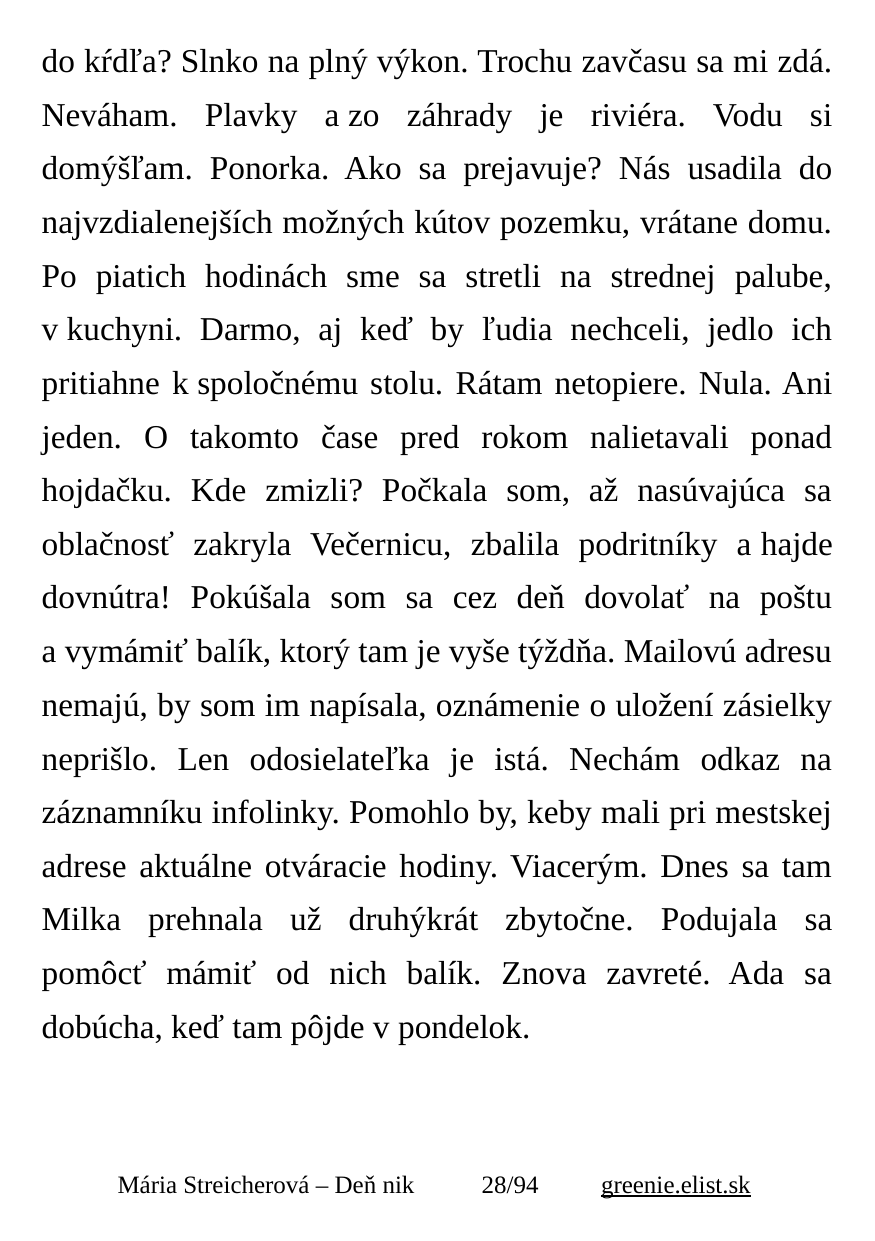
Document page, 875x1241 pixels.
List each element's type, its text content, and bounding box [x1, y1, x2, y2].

text do kŕdľa? Slnko na plný výkon. Trochu zavčasu sa mi zdá. Neváham. Plavky a zo záhrady je riviéra. Vodu si domýšľam. Ponorka. Ako sa prejavuje? Nás usadila do najvzdialenejších možných kútov pozemku, vrátane domu. Po piatich hodinách sme sa stretli na strednej palube, v kuchyni. Darmo, aj keď by ľudia nechceli, jedlo ich pritiahne k spoločnému stolu. Rátam netopiere. Nula. Ani jeden. O takomto čase pred rokom nalietavali ponad hojdačku. Kde zmizli? Počkala som, až nasúvajúca sa oblačnosť zakryla Večernicu, zbalila podritníky a hajde dovnútra! Pokúšala som sa cez deň dovolať na poštu a vymámiť balík, ktorý tam je vyše týždňa. Mailovú adresu nemajú, by som im napísala, oznámenie o uložení zásielky neprišlo. Len odosielateľka je istá. Nechám odkaz na záznamníku infolinky. Pomohlo by, keby mali pri mestskej adrese aktuálne otváracie hodiny. Viacerým. Dnes sa tam Milka prehnala už druhýkrát zbytočne. Podujala sa pomôcť mámiť od nich balík. Znova zavreté. Ada sa dobúcha, keď tam pôjde v pondelok. [41, 41, 833, 1045]
